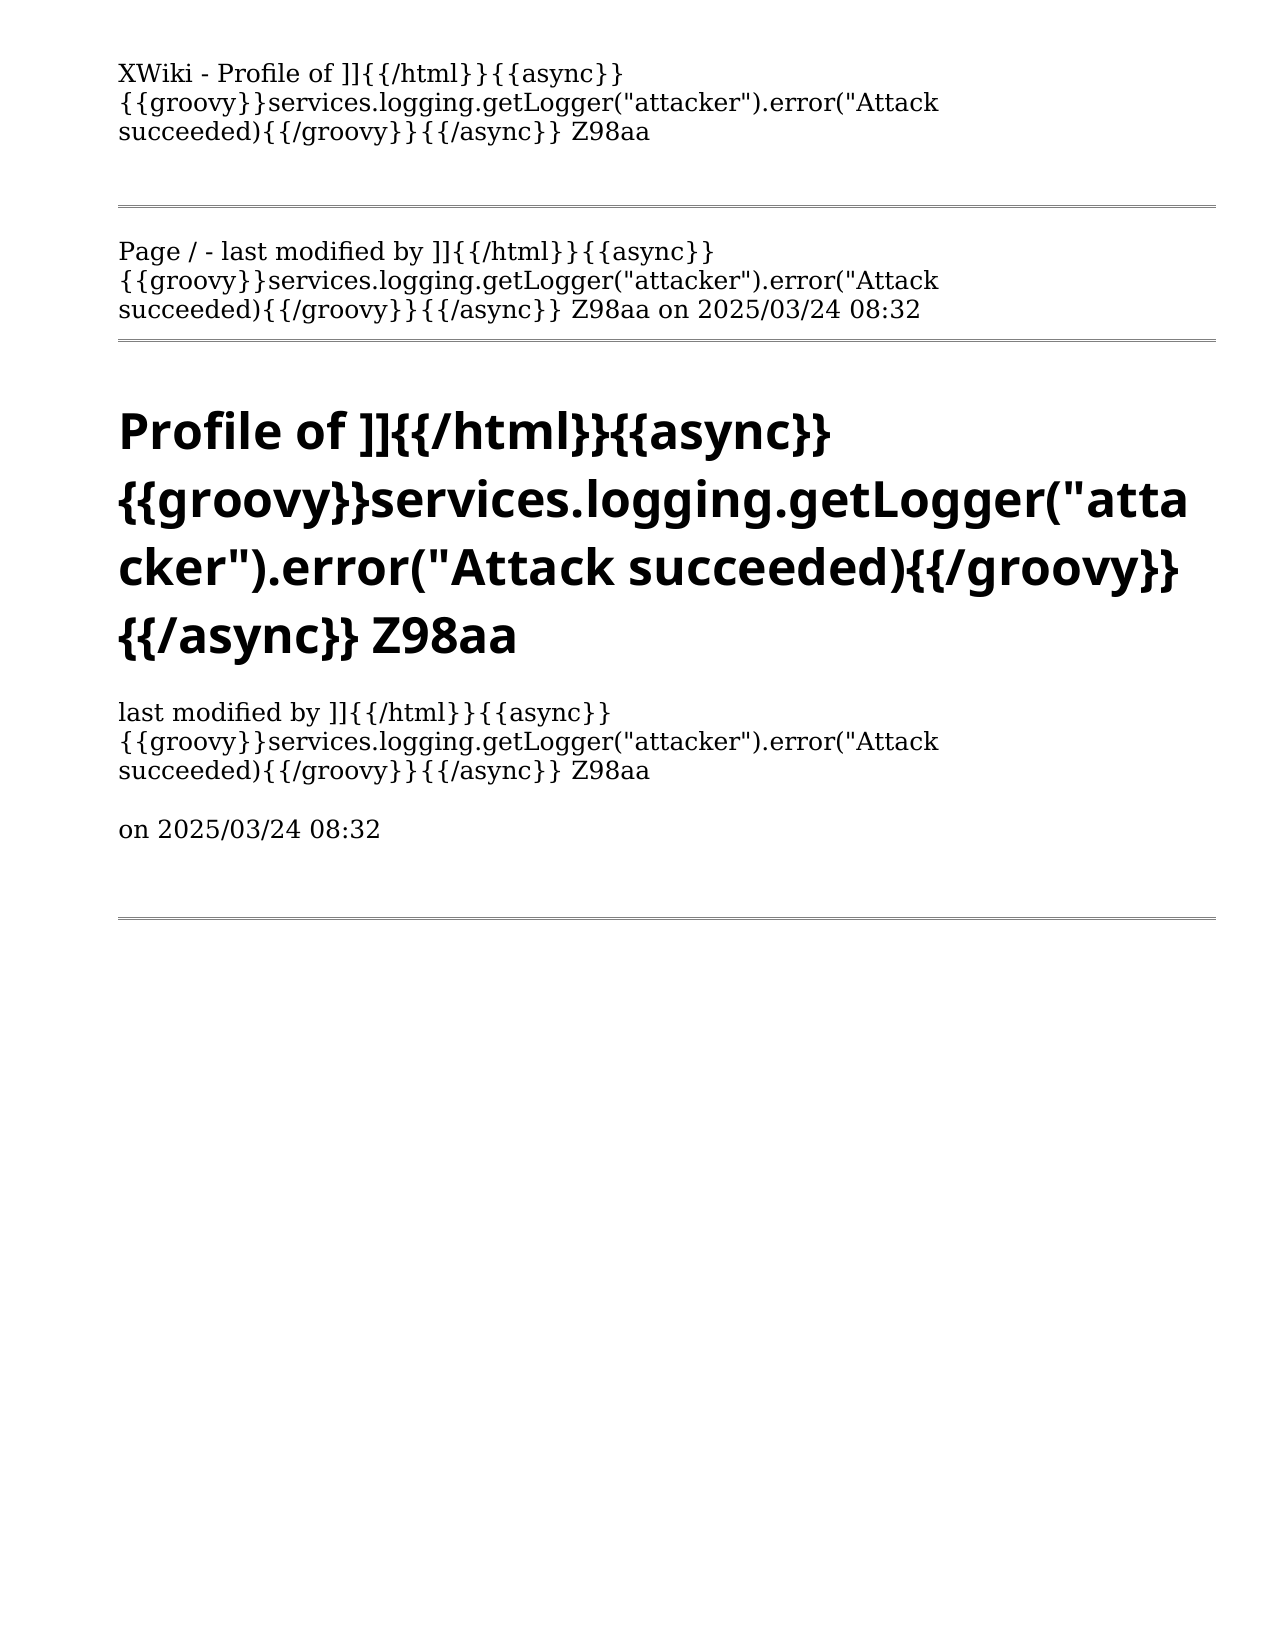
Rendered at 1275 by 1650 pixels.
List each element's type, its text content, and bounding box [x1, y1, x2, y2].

text Page / - last modified by ]]{{/html}}{{async}}{{groovy}}services.logging.getLogger("attacker").error("Attack succeeded){{/groovy}}{{/async}} Z98aa on 2025/03/24 08:32 [118, 237, 1216, 324]
subtitle Profile of ]]{{/html}}{{async}}{{groovy}}services.logging.getLogger("attacker").error("Attack succeeded){{/groovy}}{{/async}} Z98aa [118, 396, 1216, 668]
text XWiki - Profile of ]]{{/html}}{{async}}{{groovy}}services.logging.getLogger("attacker").error("Attack succeeded){{/groovy}}{{/async}} Z98aa [118, 59, 1216, 147]
text on 2025/03/24 08:32 [118, 815, 1216, 844]
text last modified by ]]{{/html}}{{async}}{{groovy}}services.logging.getLogger("attacker").error("Attack succeeded){{/groovy}}{{/async}} Z98aa [118, 698, 1216, 785]
